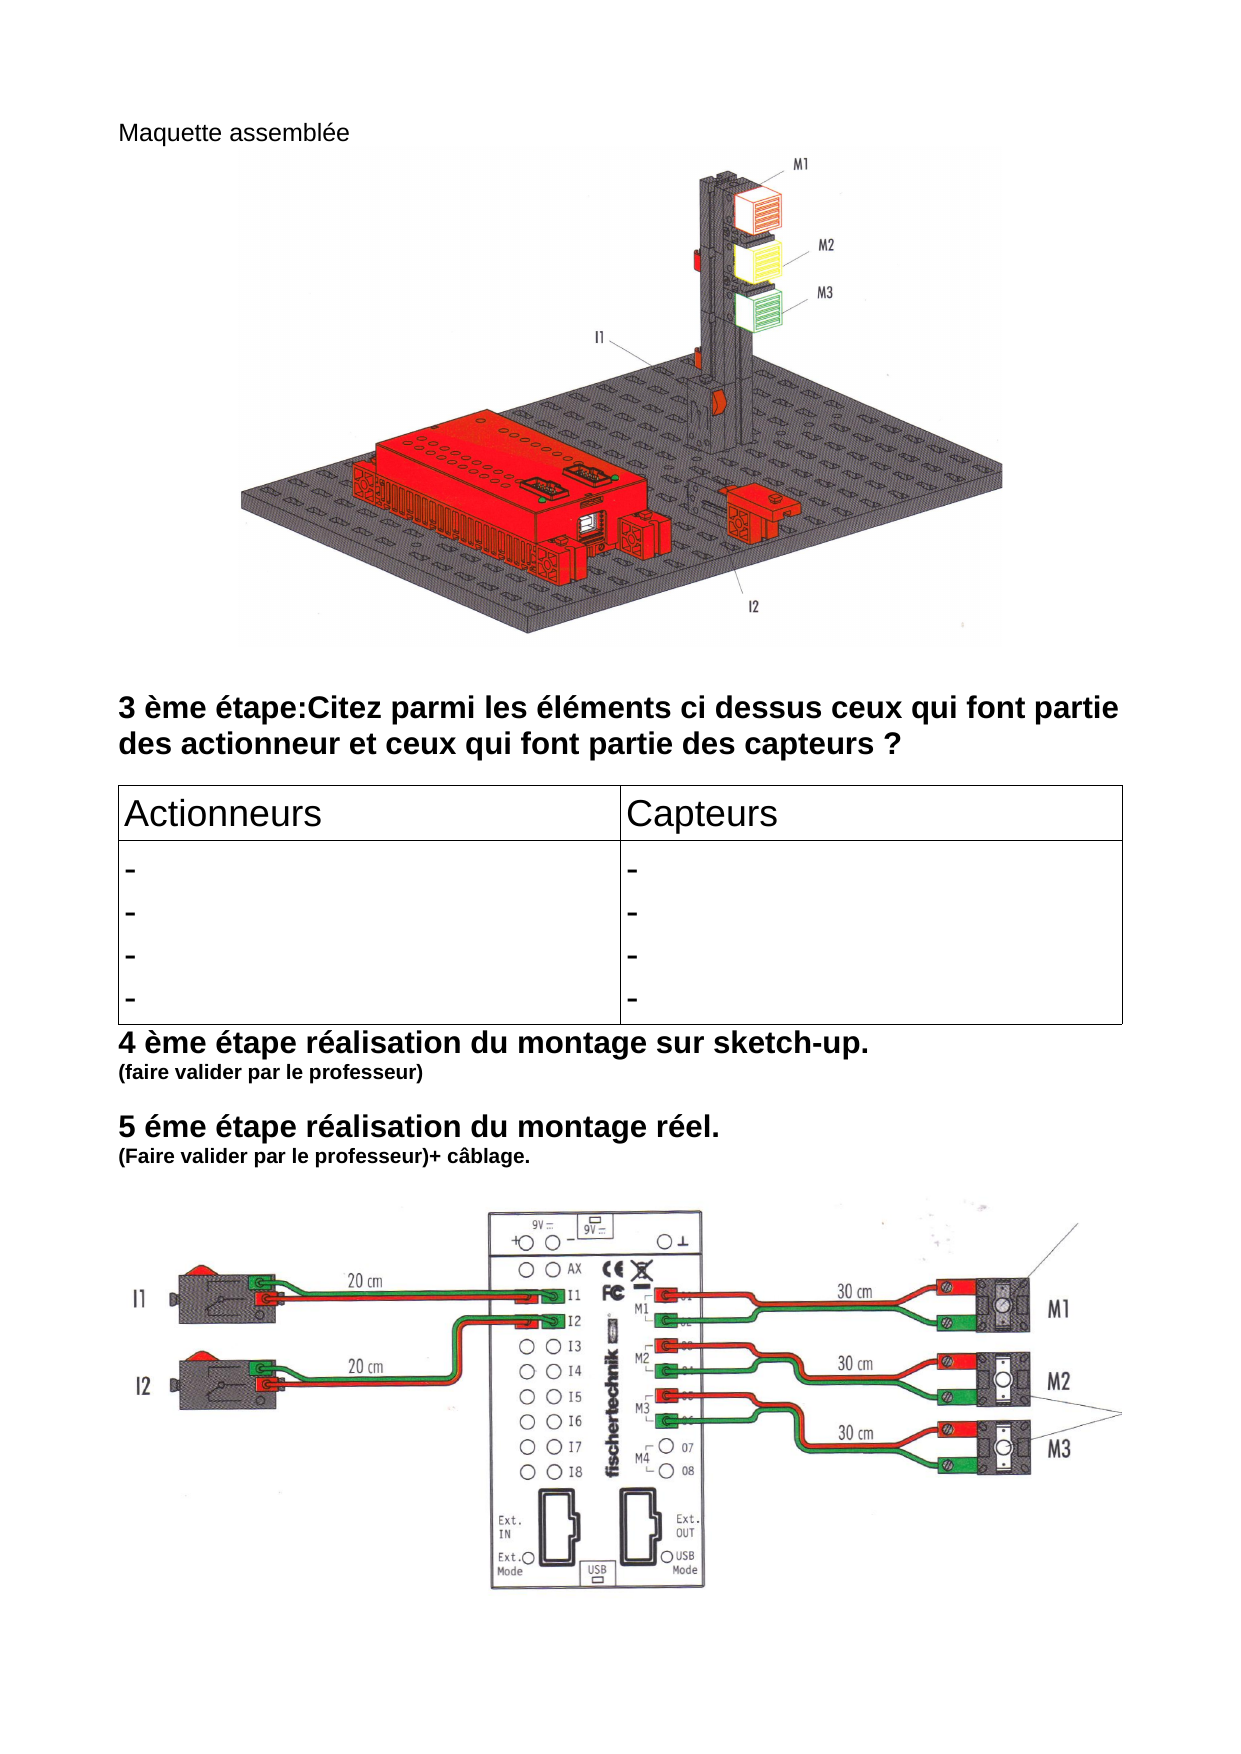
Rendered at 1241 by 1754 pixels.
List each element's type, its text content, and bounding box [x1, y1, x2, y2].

text 3 ème étape:Citez parmi les éléments ci dessus ceux qui font partie des actionneur et ceux qui font partie des capteurs ? [118, 689, 1122, 761]
text (faire valider par le professeur) [118, 1060, 1122, 1084]
table_cell - - - - [119, 841, 620, 1024]
table_header Capteurs [621, 786, 1122, 840]
table_header Actionneurs [119, 786, 620, 840]
text Maquette assemblée [118, 118, 1122, 147]
text (Faire valider par le professeur)+ câblage. [118, 1144, 1122, 1168]
text 5 éme étape réalisation du montage réel. [118, 1108, 1122, 1144]
text 4 ème étape réalisation du montage sur sketch-up. [118, 1025, 1122, 1060]
table_cell - - - - [621, 841, 1122, 1024]
